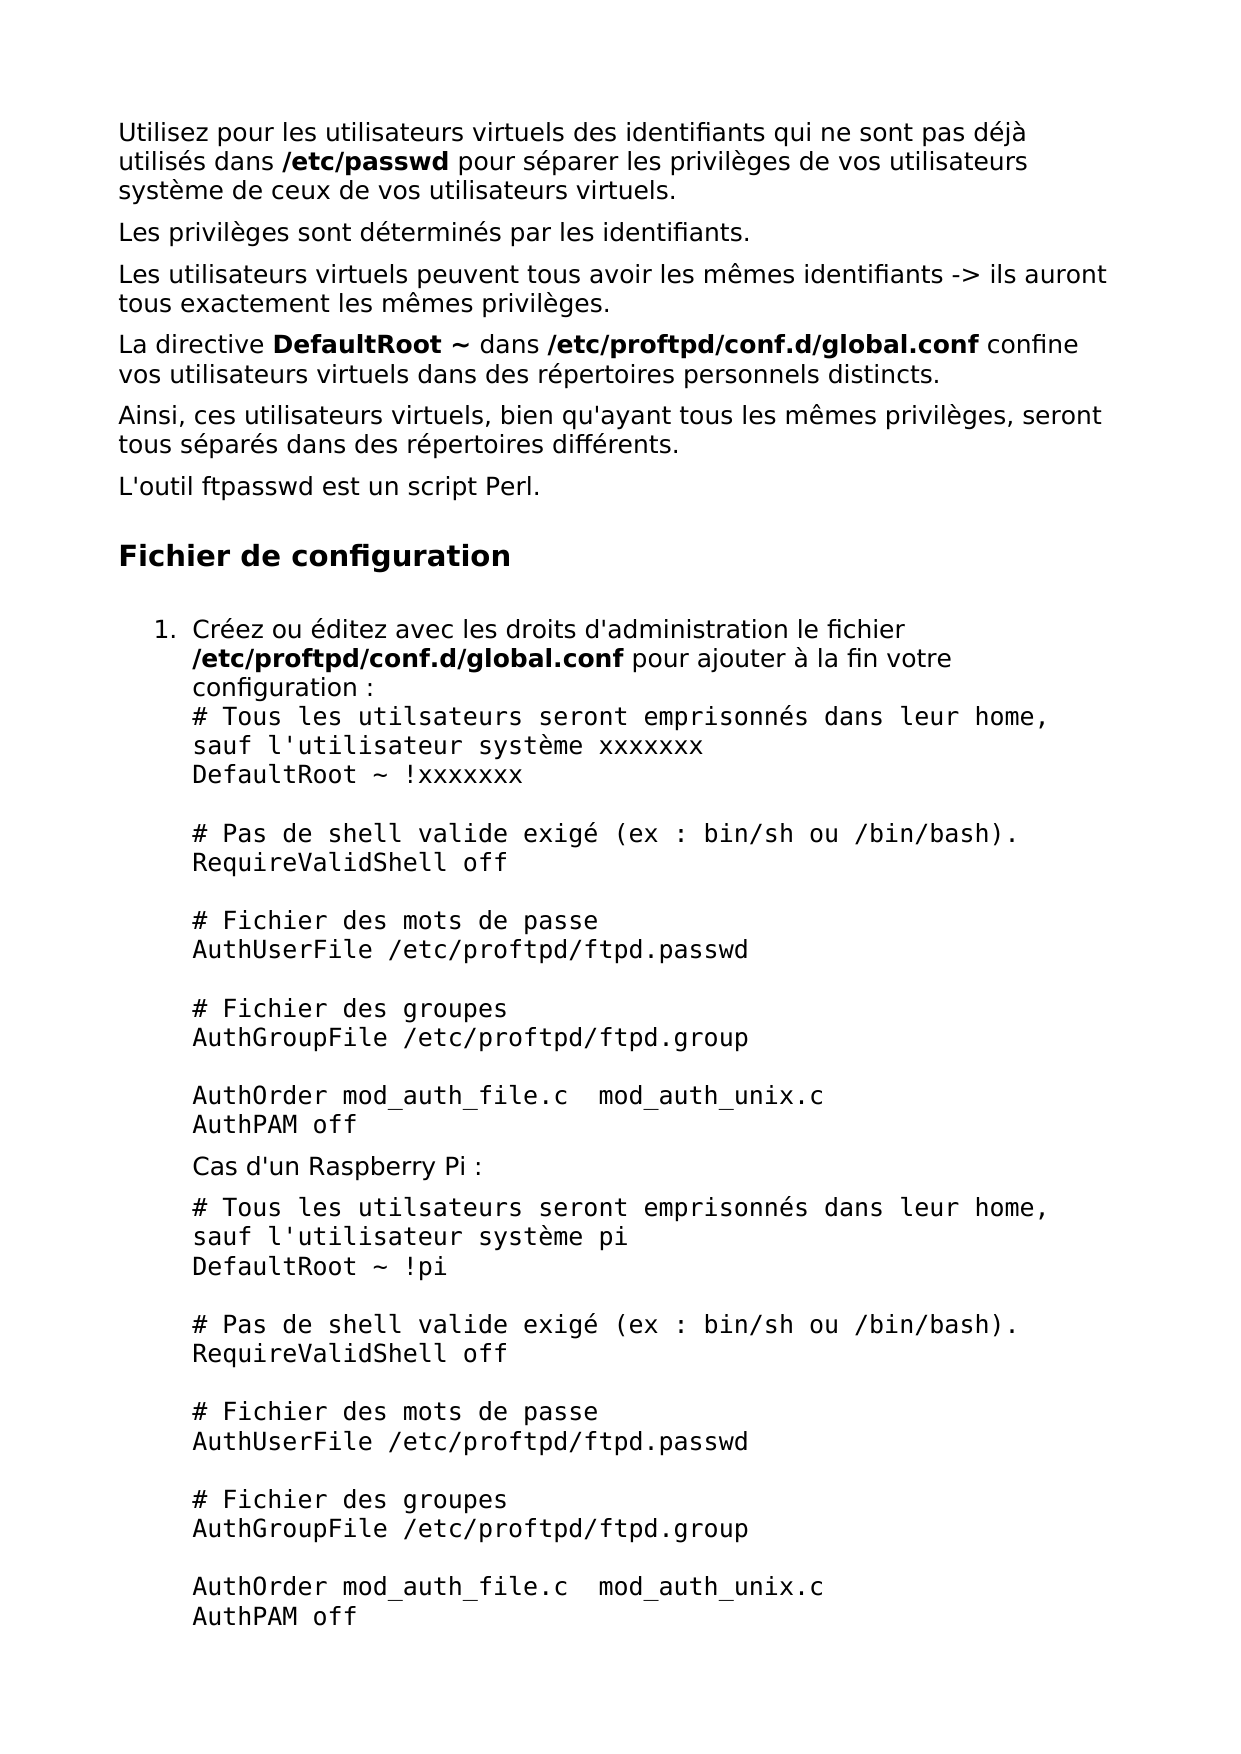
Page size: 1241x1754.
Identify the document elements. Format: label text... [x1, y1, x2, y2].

text Ainsi, ces utilisateurs virtuels, bien qu'ayant tous les mêmes privilèges, seront tous séparés dans des répertoires différents. [118, 401, 1122, 460]
text Les utilisateurs virtuels peuvent tous avoir les mêmes identifiants -> ils auront tous exactement les mêmes privilèges. [118, 260, 1122, 318]
list # Tous les utilsateurs seront emprisonnés dans leur home, sauf l'utilisateur système xxxxxxx DefaultRoot ~ !xxxxxxx # Pas de shell valide exigé (ex : bin/sh ou /bin/bash). RequireValidShell off # Fichier des mots de passe AuthUserFile /etc/proftpd/ftpd.passwd # Fichier des groupes AuthGroupFile /etc/proftpd/ftpd.group AuthOrder mod_auth_file.c mod_auth_unix.c AuthPAM off [177, 702, 1122, 1140]
list Créez ou éditez avec les droits d'administration le fichier /etc/proftpd/conf.d/global.conf pour ajouter à la fin votre configuration : [177, 615, 1122, 702]
text L'outil ftpasswd est un script Perl. [118, 472, 1122, 501]
text Les privilèges sont déterminés par les identifiants. [118, 218, 1122, 247]
text Utilisez pour les utilisateurs virtuels des identifiants qui ne sont pas déjà utilisés dans /etc/passwd pour séparer les privilèges de vos utilisateurs système de ceux de vos utilisateurs virtuels. [118, 118, 1122, 206]
list # Tous les utilsateurs seront emprisonnés dans leur home, sauf l'utilisateur système pi DefaultRoot ~ !pi # Pas de shell valide exigé (ex : bin/sh ou /bin/bash). RequireValidShell off # Fichier des mots de passe AuthUserFile /etc/proftpd/ftpd.passwd # Fichier des groupes AuthGroupFile /etc/proftpd/ftpd.group AuthOrder mod_auth_file.c mod_auth_unix.c AuthPAM off [177, 1193, 1122, 1631]
text La directive DefaultRoot ~ dans /etc/proftpd/conf.d/global.conf confine vos utilisateurs virtuels dans des répertoires personnels distincts. [118, 331, 1122, 389]
list Cas d'un Raspberry Pi : [177, 1152, 1122, 1181]
subtitle Fichier de configuration [118, 539, 1122, 573]
